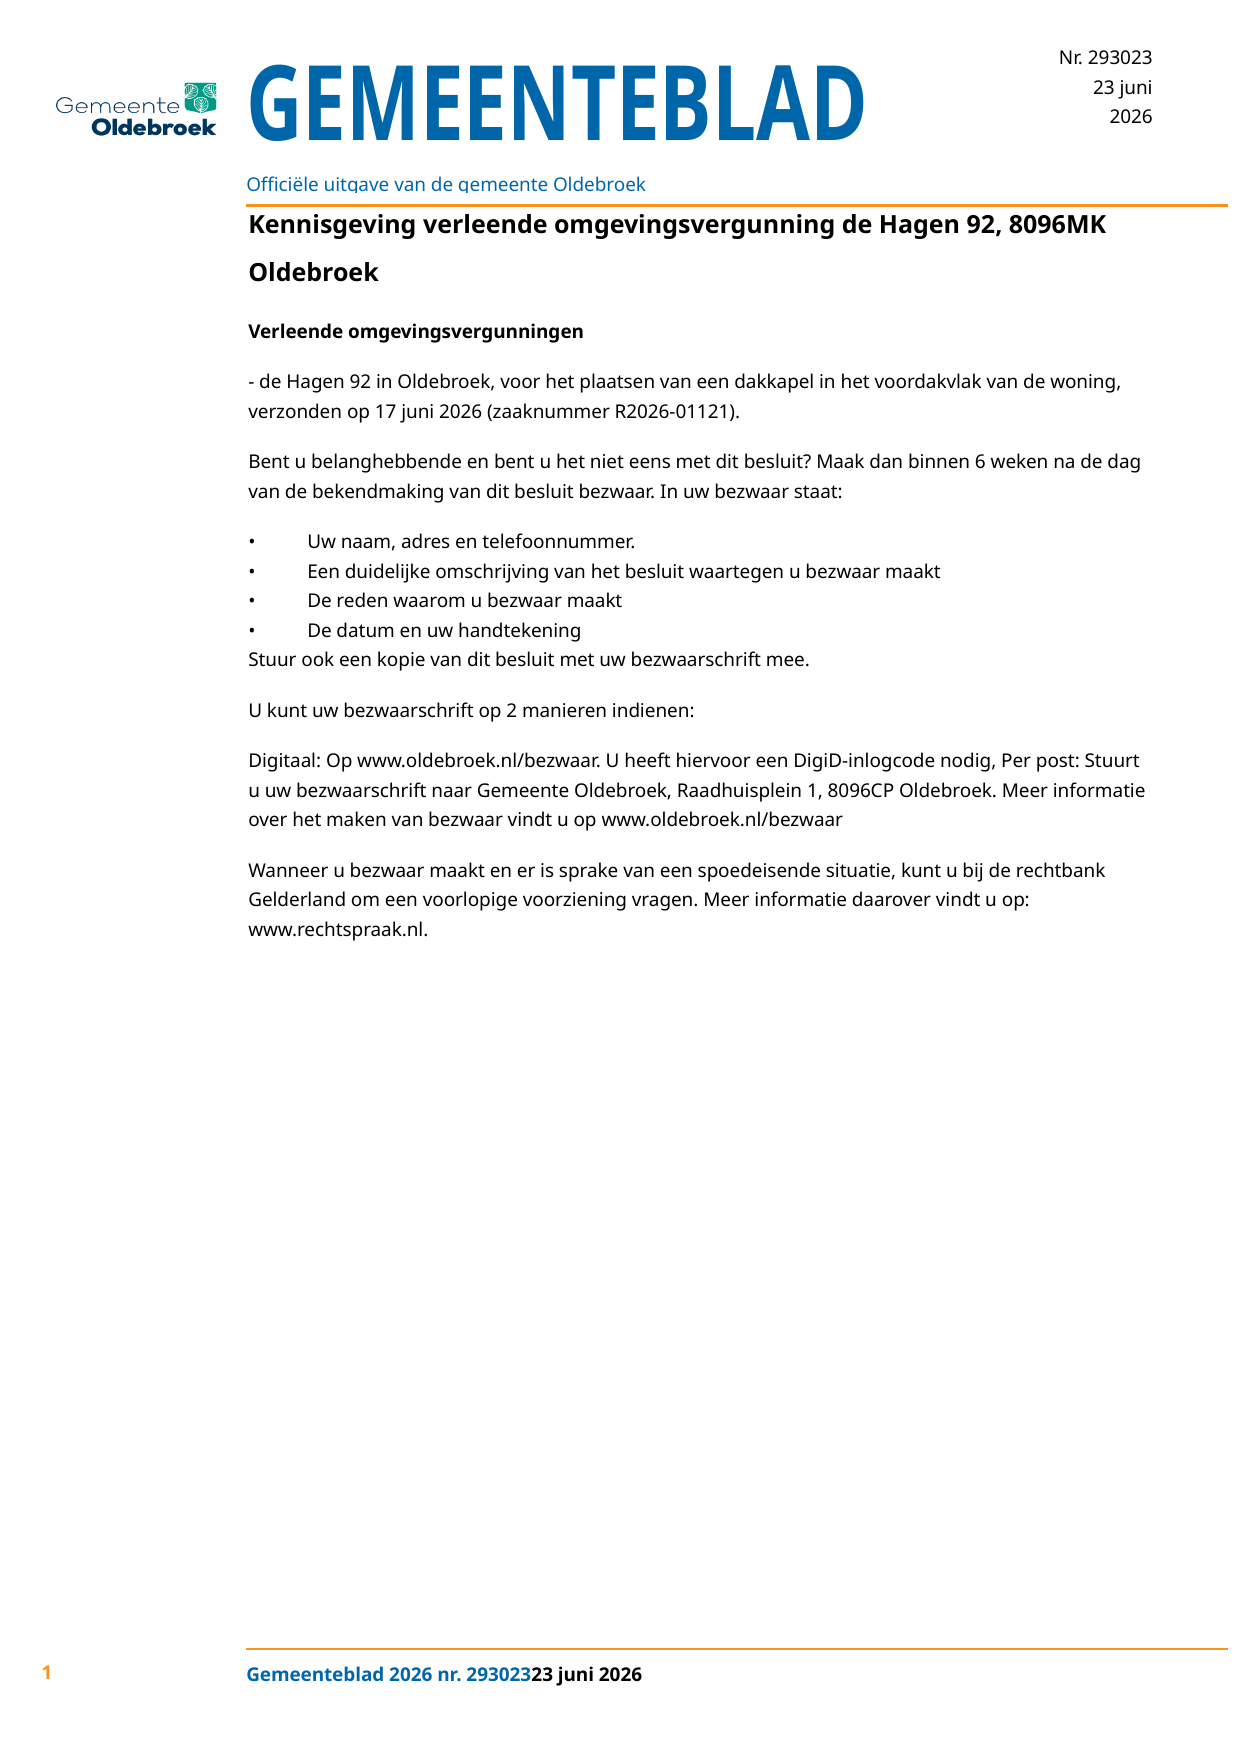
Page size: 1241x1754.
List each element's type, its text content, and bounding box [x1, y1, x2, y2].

text U kunt uw bezwaarschrift op 2 manieren indienen: [248, 697, 1152, 723]
list Een duidelijke omschrijving van het besluit waartegen u bezwaar maakt [248, 558, 1152, 584]
list De reden waarom u bezwaar maakt [248, 587, 1152, 613]
list Uw naam, adres en telefoonnummer. [248, 528, 1152, 554]
picture [41, 47, 231, 172]
text Bent u belanghebbende en bent u het niet eens met dit besluit? Maak dan binnen 6 weken na de dag van de bekendmaking van dit besluit bezwaar. In uw bezwaar staat: [248, 448, 1152, 504]
text - de Hagen 92 in Oldebroek, voor het plaatsen van een dakkapel in het voordakvlak van de woning, verzonden op 17 juni 2026 (zaaknummer R2026-01121). [248, 368, 1152, 424]
text Wanneer u bezwaar maakt en er is sprake van een spoedeisende situatie, kunt u bij de rechtbank Gelderland om een voorlopige voorziening vragen. Meer informatie daarover vindt u op: www.rechtspraak.nl. [248, 857, 1152, 942]
text Verleende omgevingsvergunningen [248, 318, 1152, 344]
text Kennisgeving verleende omgevingsvergunning de Hagen 92, 8096MK Oldebroek [248, 207, 1152, 288]
text Stuur ook een kopie van dit besluit met uw bezwaarschrift mee. [248, 647, 1152, 672]
list De datum en uw handtekening [248, 617, 1152, 643]
text Digitaal: Op www.oldebroek.nl/bezwaar. U heeft hiervoor een DigiD-inlogcode nodig, Per post: Stuurt u uw bezwaarschrift naar Gemeente Oldebroek, Raadhuisplein 1, 8096CP Oldebroek. Meer informatie over het maken van bezwaar vindt u op www.oldebroek.nl/bezwaar [248, 747, 1152, 832]
